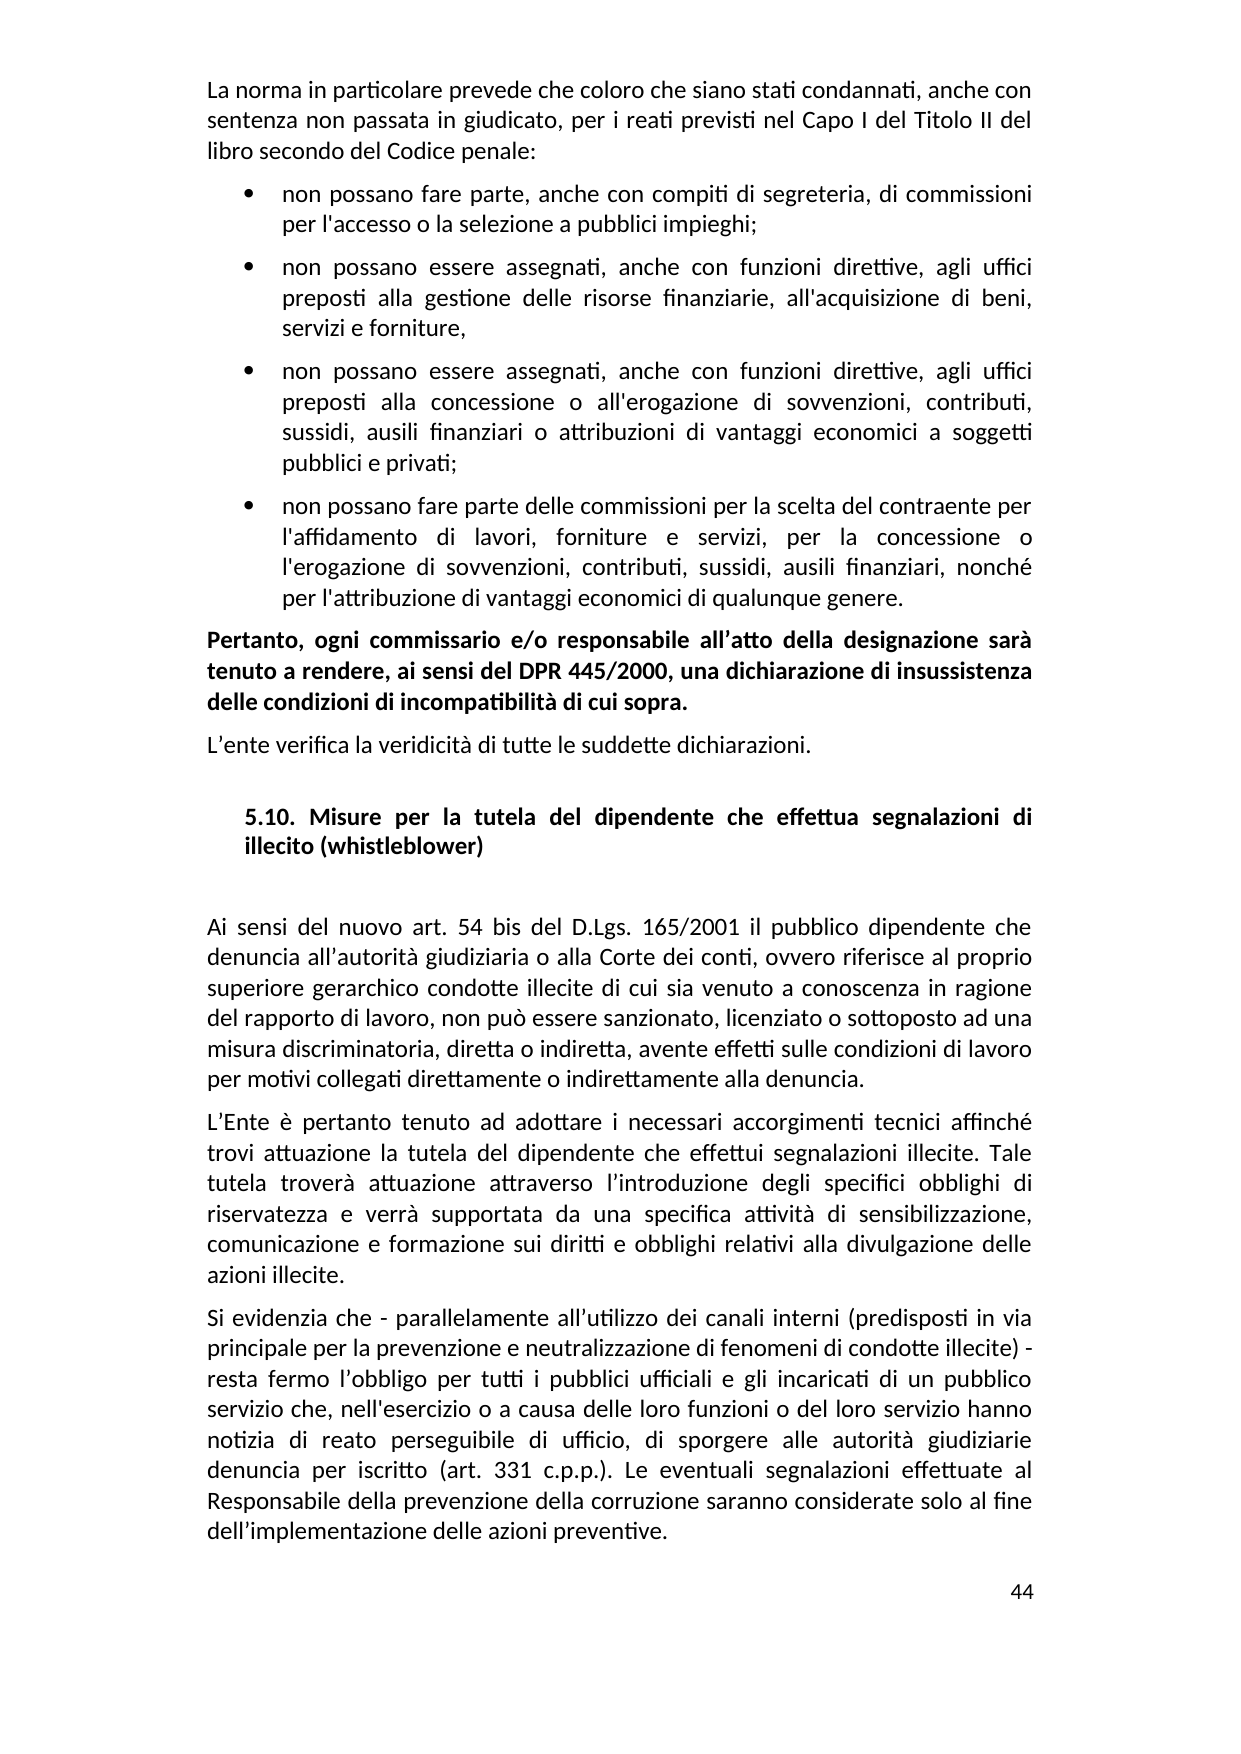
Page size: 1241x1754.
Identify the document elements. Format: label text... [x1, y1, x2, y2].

text Si evidenzia che - parallelamente all’utilizzo dei canali interni (predisposti in via principale per la prevenzione e neutralizzazione di fenomeni di condotte illecite) - resta fermo l’obbligo per tutti i pubblici ufficiali e gli incaricati di un pubblico servizio che, nell'esercizio o a causa delle loro funzioni o del loro servizio hanno notizia di reato perseguibile di ufficio, di sporgere alle autorità giudiziarie denuncia per iscritto (art. 331 c.p.p.). Le eventuali segnalazioni effettuate al Responsabile della prevenzione della corruzione saranno considerate solo al fine dell’implementazione delle azioni preventive. [207, 1302, 1033, 1546]
subtitle 5.10. Misure per la tutela del dipendente che effettua segnalazioni di illecito (whistleblower) [244, 802, 1033, 861]
list non possano essere assegnati, anche con funzioni direttive, agli uffici preposti alla concessione o all'erogazione di sovvenzioni, contributi, sussidi, ausili finanziari o attribuzioni di vantaggi economici a soggetti pubblici e privati; [244, 356, 1033, 478]
list non possano essere assegnati, anche con funzioni direttive, agli uffici preposti alla gestione delle risorse finanziarie, all'acquisizione di beni, servizi e forniture, [244, 251, 1033, 343]
list non possano fare parte delle commissioni per la scelta del contraente per l'affidamento di lavori, forniture e servizi, per la concessione o l'erogazione di sovvenzioni, contributi, sussidi, ausili finanziari, nonché per l'attribuzione di vantaggi economici di qualunque genere. [244, 490, 1033, 612]
text L’ente verifica la veridicità di tutte le suddette dichiarazioni. [207, 729, 1033, 759]
text L’Ente è pertanto tenuto ad adottare i necessari accorgimenti tecnici affinché trovi attuazione la tutela del dipendente che effettui segnalazioni illecite. Tale tutela troverà attuazione attraverso l’introduzione degli specifici obblighi di riservatezza e verrà supportata da una specifica attività di sensibilizzazione, comunicazione e formazione sui diritti e obblighi relativi alla divulgazione delle azioni illecite. [207, 1106, 1033, 1289]
list non possano fare parte, anche con compiti di segreteria, di commissioni per l'accesso o la selezione a pubblici impieghi; [244, 178, 1033, 239]
text Ai sensi del nuovo art. 54 bis del D.Lgs. 165/2001 il pubblico dipendente che denuncia all’autorità giudiziaria o alla Corte dei conti, ovvero riferisce al proprio superiore gerarchico condotte illecite di cui sia venuto a conoscenza in ragione del rapporto di lavoro, non può essere sanzionato, licenziato o sottoposto ad una misura discriminatoria, diretta o indiretta, avente effetti sulle condizioni di lavoro per motivi collegati direttamente o indirettamente alla denuncia. [207, 911, 1033, 1094]
text La norma in particolare prevede che coloro che siano stati condannati, anche con sentenza non passata in giudicato, per i reati previsti nel Capo I del Titolo II del libro secondo del Codice penale: [207, 74, 1033, 165]
text Pertanto, ogni commissario e/o responsabile all’atto della designazione sarà tenuto a rendere, ai sensi del DPR 445/2000, una dichiarazione di insussistenza delle condizioni di incompatibilità di cui sopra. [207, 625, 1033, 716]
